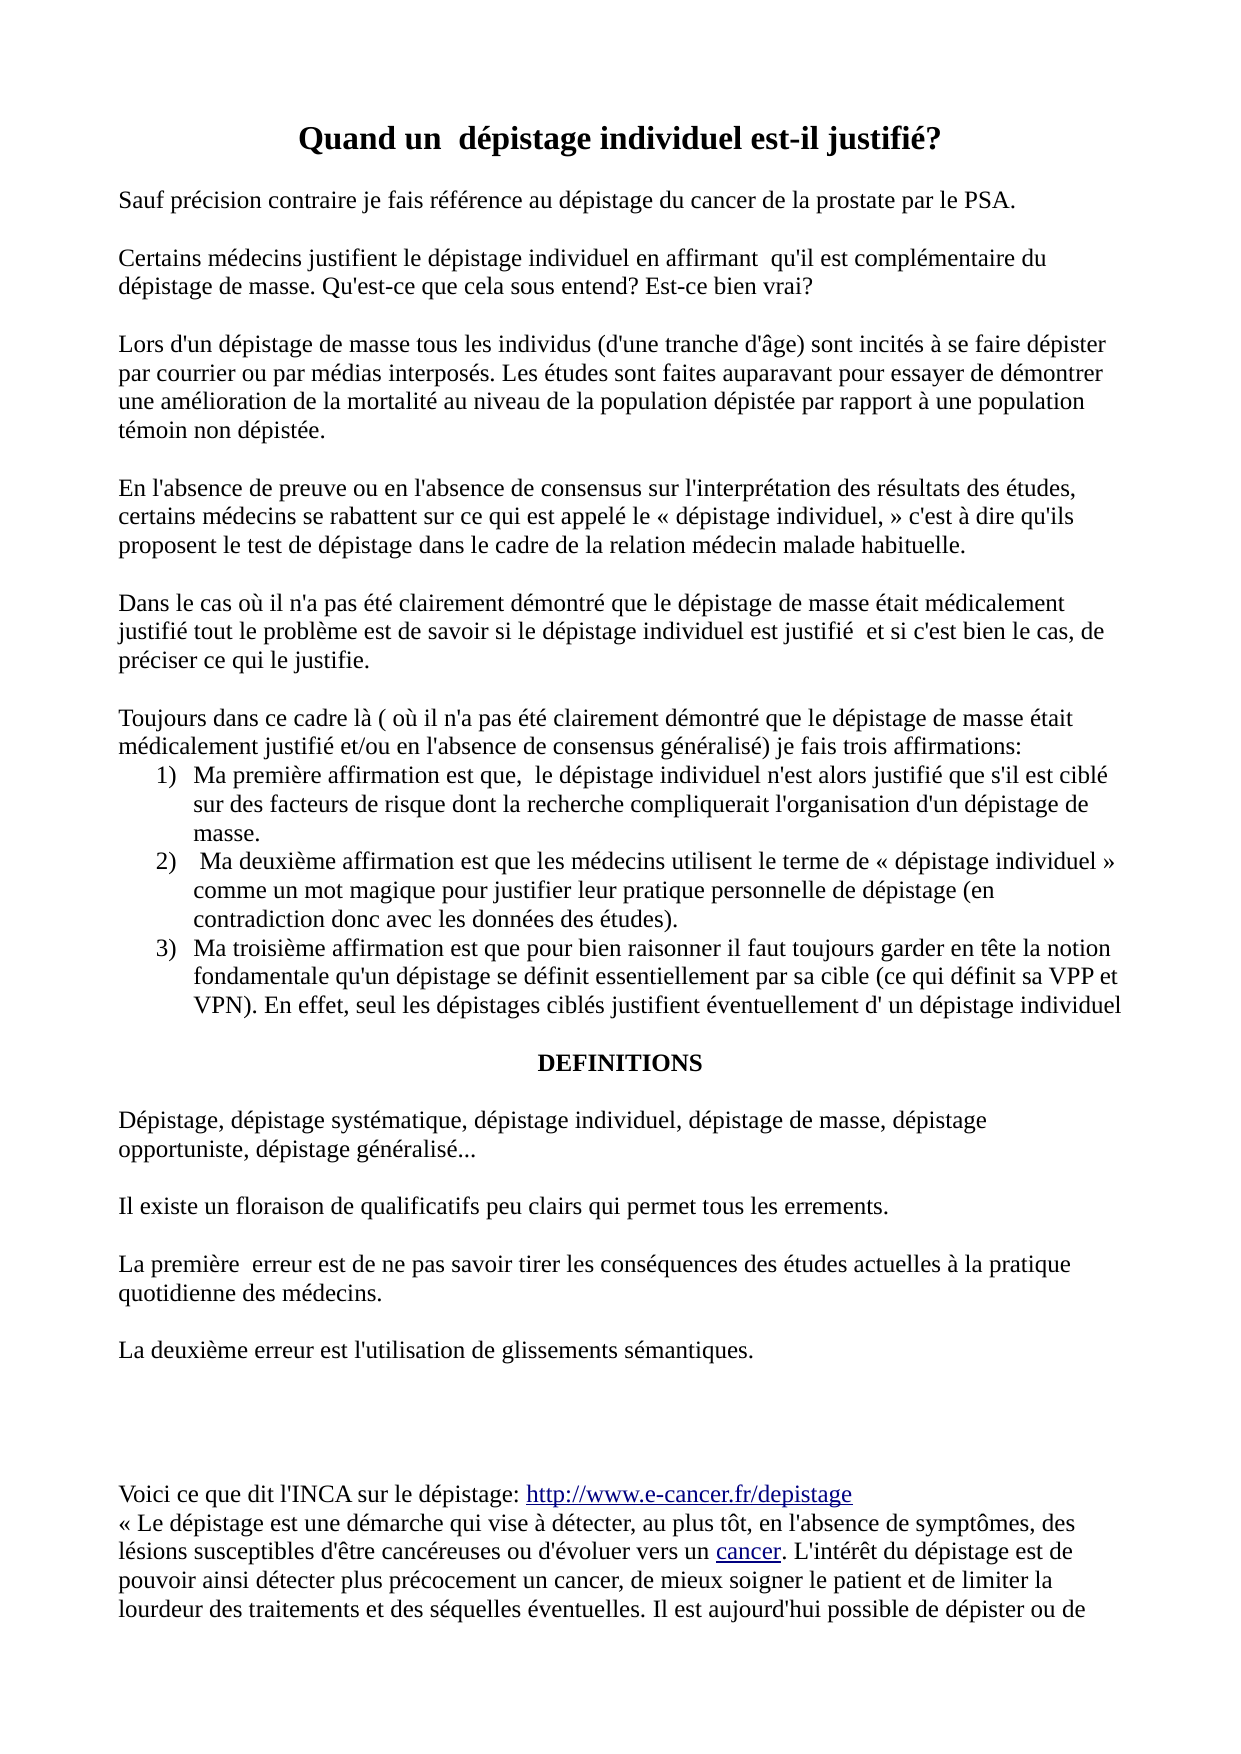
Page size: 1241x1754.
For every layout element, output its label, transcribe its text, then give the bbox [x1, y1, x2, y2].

text La deuxième erreur est l'utilisation de glissements sémantiques. [118, 1335, 1122, 1364]
text En l'absence de preuve ou en l'absence de consensus sur l'interprétation des résultats des études, certains médecins se rabattent sur ce qui est appelé le « dépistage individuel, » c'est à dire qu'ils proposent le test de dépistage dans le cadre de la relation médecin malade habituelle. [118, 473, 1122, 559]
text DEFINITIONS [118, 1048, 1122, 1076]
text Dépistage, dépistage systématique, dépistage individuel, dépistage de masse, dépistage opportuniste, dépistage généralisé... [118, 1105, 1122, 1163]
text Lors d'un dépistage de masse tous les individus (d'une tranche d'âge) sont incités à se faire dépister par courrier ou par médias interposés. Les études sont faites auparavant pour essayer de démontrer une amélioration de la mortalité au niveau de la population dépistée par rapport à une population témoin non dépistée. [118, 329, 1122, 444]
text Voici ce que dit l'INCA sur le dépistage: http://www.e-cancer.fr/depistage [118, 1479, 1122, 1508]
text « Le dépistage est une démarche qui vise à détecter, au plus tôt, en l'absence de symptômes, des lésions susceptibles d'être cancéreuses ou d'évoluer vers un cancer. L'intérêt du dépistage est de pouvoir ainsi détecter plus précocement un cancer, de mieux soigner le patient et de limiter la lourdeur des traitements et des séquelles éventuelles. Il est aujourd'hui possible de dépister ou de [118, 1508, 1122, 1623]
text Quand un dépistage individuel est-il justifié? [118, 118, 1122, 156]
list Ma deuxième affirmation est que les médecins utilisent le terme de « dépistage individuel » comme un mot magique pour justifier leur pratique personnelle de dépistage (en contradiction donc avec les données des études). [156, 846, 1122, 933]
text Toujours dans ce cadre là ( où il n'a pas été clairement démontré que le dépistage de masse était médicalement justifié et/ou en l'absence de consensus généralisé) je fais trois affirmations: [118, 703, 1122, 760]
text Il existe un floraison de qualificatifs peu clairs qui permet tous les errements. [118, 1191, 1122, 1220]
list Ma troisième affirmation est que pour bien raisonner il faut toujours garder en tête la notion fondamentale qu'un dépistage se définit essentiellement par sa cible (ce qui définit sa VPP et VPN). En effet, seul les dépistages ciblés justifient éventuellement d' un dépistage individuel [156, 933, 1122, 1019]
text Dans le cas où il n'a pas été clairement démontré que le dépistage de masse était médicalement justifié tout le problème est de savoir si le dépistage individuel est justifié et si c'est bien le cas, de préciser ce qui le justifie. [118, 588, 1122, 674]
list Ma première affirmation est que, le dépistage individuel n'est alors justifié que s'il est ciblé sur des facteurs de risque dont la recherche compliquerait l'organisation d'un dépistage de masse. [156, 760, 1122, 846]
text La première erreur est de ne pas savoir tirer les conséquences des études actuelles à la pratique quotidienne des médecins. [118, 1249, 1122, 1306]
text Certains médecins justifient le dépistage individuel en affirmant qu'il est complémentaire du dépistage de masse. Qu'est-ce que cela sous entend? Est-ce bien vrai? [118, 243, 1122, 300]
text Sauf précision contraire je fais référence au dépistage du cancer de la prostate par le PSA. [118, 185, 1122, 214]
